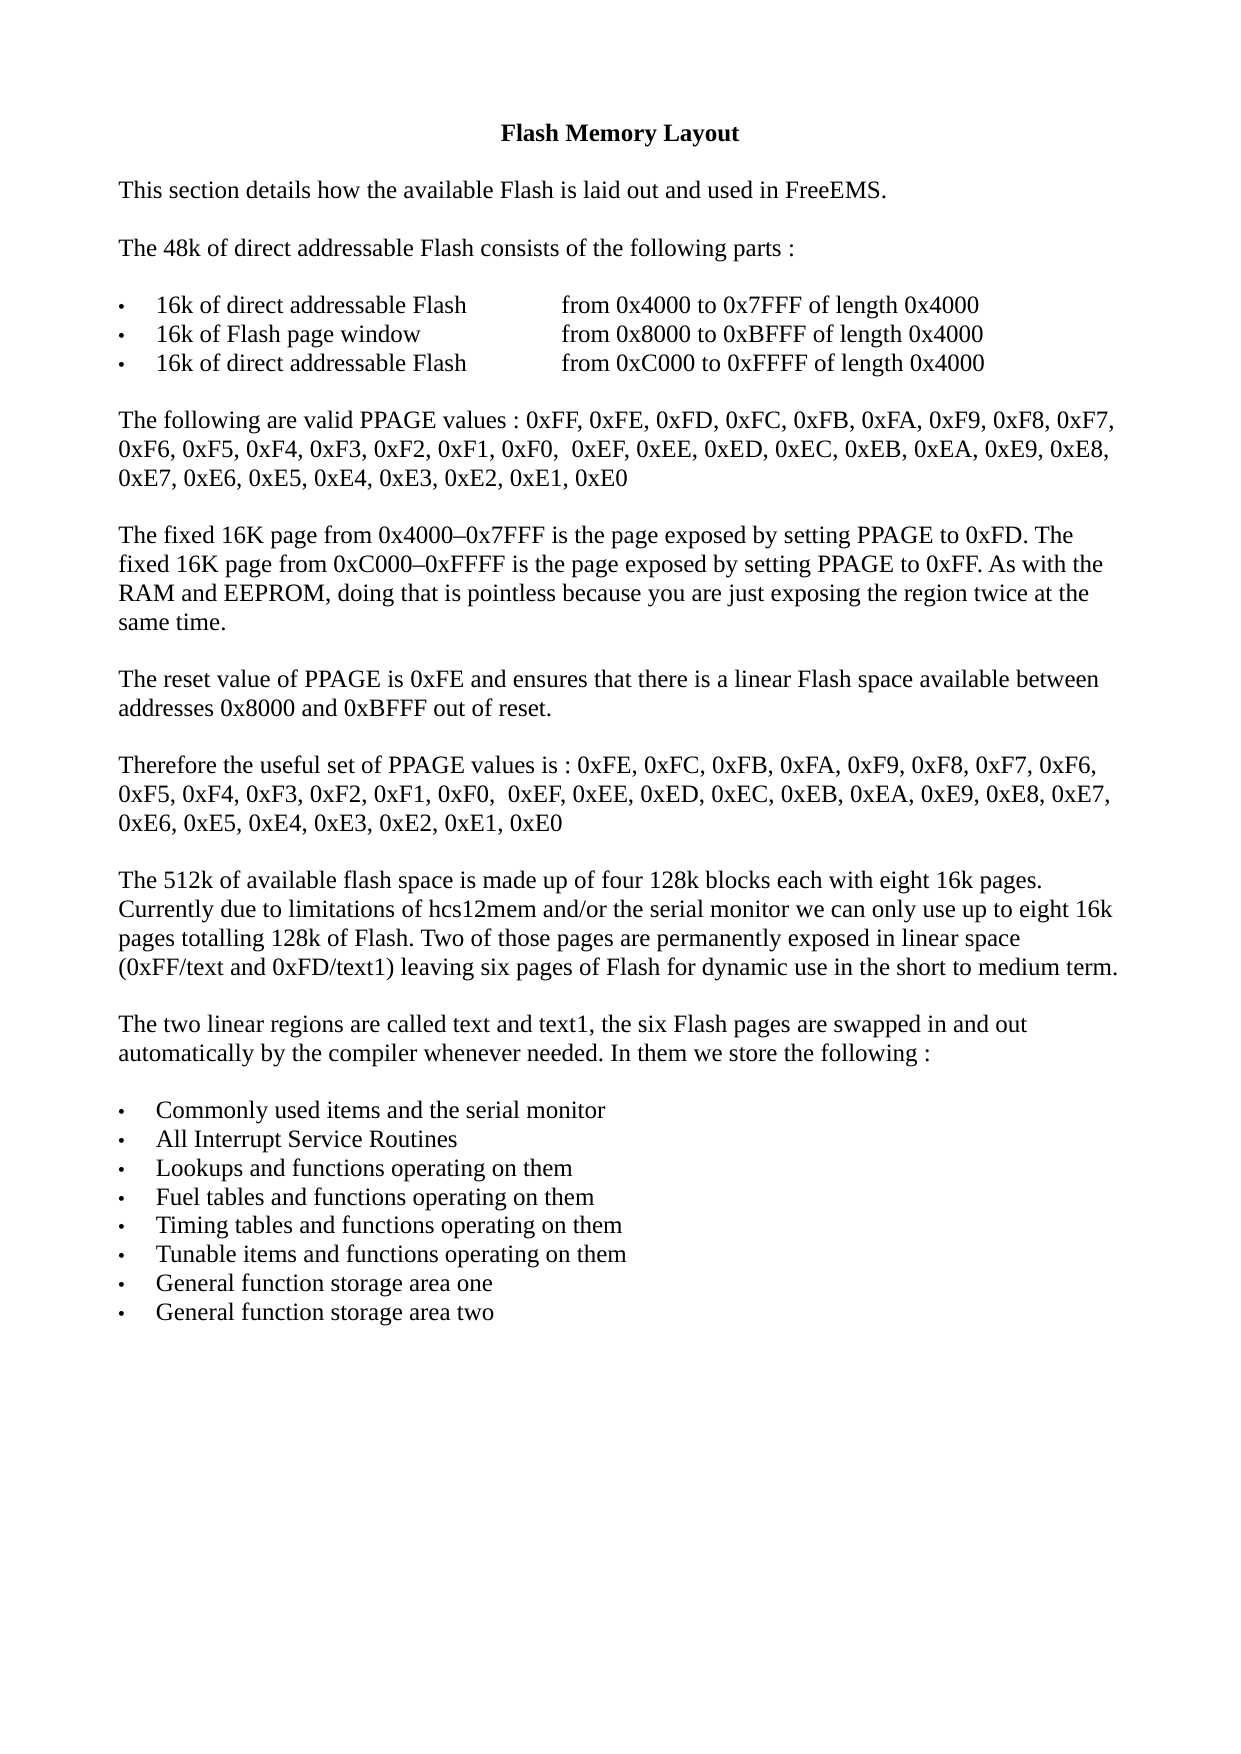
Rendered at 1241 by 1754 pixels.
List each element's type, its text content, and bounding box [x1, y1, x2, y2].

text Flash Memory Layout [118, 118, 1122, 147]
text The two linear regions are called text and text1, the six Flash pages are swapped in and out automatically by the compiler whenever needed. In them we store the following : [118, 1009, 1122, 1067]
text The following are valid PPAGE values : 0xFF, 0xFE, 0xFD, 0xFC, 0xFB, 0xFA, 0xF9, 0xF8, 0xF7, 0xF6, 0xF5, 0xF4, 0xF3, 0xF2, 0xF1, 0xF0, 0xEF, 0xEE, 0xED, 0xEC, 0xEB, 0xEA, 0xE9, 0xE8, 0xE7, 0xE6, 0xE5, 0xE4, 0xE3, 0xE2, 0xE1, 0xE0 [118, 406, 1122, 492]
list Fuel tables and functions operating on them [118, 1182, 1122, 1211]
list General function storage area two [118, 1297, 1122, 1326]
text The 48k of direct addressable Flash consists of the following parts : [118, 233, 1122, 262]
list 16k of direct addressable Flash from 0x4000 to 0x7FFF of length 0x4000 [118, 291, 1122, 319]
list Timing tables and functions operating on them [118, 1211, 1122, 1239]
text The reset value of PPAGE is 0xFE and ensures that there is a linear Flash space available between addresses 0x8000 and 0xBFFF out of reset. [118, 664, 1122, 722]
list Tunable items and functions operating on them [118, 1239, 1122, 1268]
text The 512k of available flash space is made up of four 128k blocks each with eight 16k pages. Currently due to limitations of hcs12mem and/or the serial monitor we can only use up to eight 16k pages totalling 128k of Flash. Two of those pages are permanently exposed in linear space (0xFF/text and 0xFD/text1) leaving six pages of Flash for dynamic use in the short to medium term. [118, 866, 1122, 981]
list Commonly used items and the serial monitor [118, 1096, 1122, 1124]
list 16k of Flash page window from 0x8000 to 0xBFFF of length 0x4000 [118, 319, 1122, 348]
text The fixed 16K page from 0x4000–0x7FFF is the page exposed by setting PPAGE to 0xFD. The fixed 16K page from 0xC000–0xFFFF is the page exposed by setting PPAGE to 0xFF. As with the RAM and EEPROM, doing that is pointless because you are just exposing the region twice at the same time. [118, 521, 1122, 636]
text Therefore the useful set of PPAGE values is : 0xFE, 0xFC, 0xFB, 0xFA, 0xF9, 0xF8, 0xF7, 0xF6, 0xF5, 0xF4, 0xF3, 0xF2, 0xF1, 0xF0, 0xEF, 0xEE, 0xED, 0xEC, 0xEB, 0xEA, 0xE9, 0xE8, 0xE7, 0xE6, 0xE5, 0xE4, 0xE3, 0xE2, 0xE1, 0xE0 [118, 751, 1122, 837]
list 16k of direct addressable Flash from 0xC000 to 0xFFFF of length 0x4000 [118, 348, 1122, 377]
list Lookups and functions operating on them [118, 1153, 1122, 1182]
list General function storage area one [118, 1268, 1122, 1297]
list All Interrupt Service Routines [118, 1124, 1122, 1153]
text This section details how the available Flash is laid out and used in FreeEMS. [118, 176, 1122, 204]
